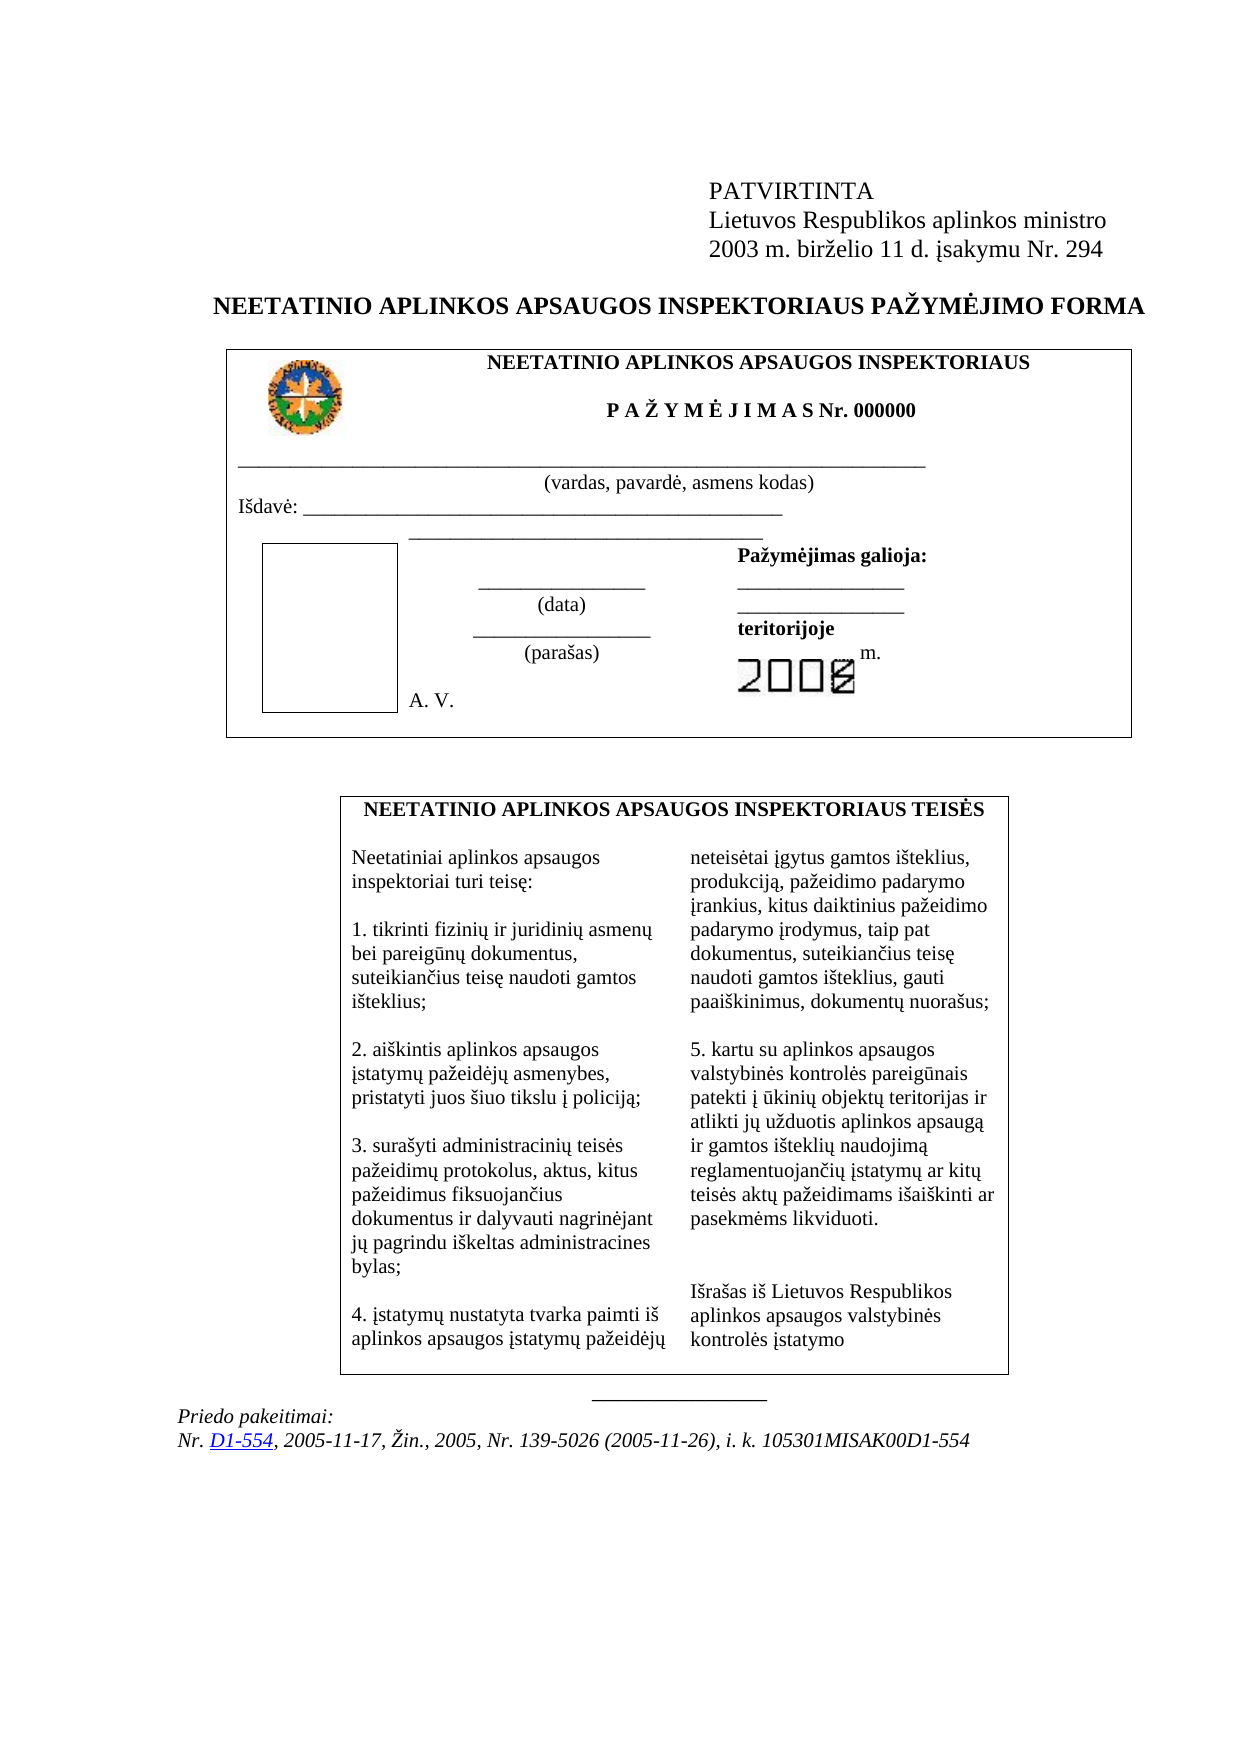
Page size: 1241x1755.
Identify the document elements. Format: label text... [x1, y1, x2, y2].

table_cell [227, 712, 397, 737]
table_cell [1009, 845, 1181, 1278]
table_header [177, 796, 340, 845]
text PATVIRTINTA [177, 176, 1181, 205]
text Lietuvos Respublikos aplinkos ministro [177, 205, 1181, 234]
text Nr. D1-554, 2005-11-17, Žin., 2005, Nr. 139-5026 (2005-11-26), i. k. 105301MISAK00D1-554 [177, 1428, 1181, 1452]
table_cell [397, 712, 726, 737]
table_header [227, 350, 391, 446]
table_cell [263, 518, 397, 542]
table_cell [227, 518, 263, 542]
table_cell ________________ (data) _________________ (parašas) A. V. [398, 543, 726, 712]
table_cell Neetatiniai aplinkos apsaugos inspektoriai turi teisę: 1. tikrinti fizinių ir juridinių asmenų bei pareigūnų dokumentus, suteikiančius teisę naudoti gamtos išteklius; 2. aiškintis aplinkos apsaugos įstatymų pažeidėjų asmenybes, pristatyti juos šiuo tikslu į policiją; 3. surašyti administracinių teisės pažeidimų protokolus, aktus, kitus pažeidimus fiksuojančius dokumentus ir dalyvauti nagrinėjant jų pagrindu iškeltas administracines bylas; 4. įstatymų nustatyta tvarka paimti iš aplinkos apsaugos įstatymų pažeidėjų [341, 845, 679, 1374]
table_header [1009, 796, 1181, 845]
table_cell [177, 712, 226, 737]
table_cell [1132, 518, 1181, 542]
table_cell [726, 712, 1131, 737]
text Priedo pakeitimai: [177, 1404, 1181, 1428]
table_cell [1132, 543, 1181, 712]
table_header NEETATINIO APLINKOS APSAUGOS INSPEKTORIAUS P A Ž Y M Ė J I M A S Nr. 000000 [391, 350, 1131, 446]
table_cell __________________________________________________________________ (vardas, pavardė, asmens kodas) Išdavė: ______________________________________________ [227, 446, 1131, 518]
table_header NEETATINIO APLINKOS APSAUGOS INSPEKTORIAUS TEISĖS [341, 797, 1008, 845]
table_cell Išrašas iš Lietuvos Respublikos aplinkos apsaugos valstybinės kontrolės įstatymo [679, 1278, 1008, 1374]
table_cell __________________________________ [397, 518, 1131, 542]
table_cell [177, 446, 226, 518]
table_cell neteisėtai įgytus gamtos išteklius, produkciją, pažeidimo padarymo įrankius, kitus daiktinius pažeidimo padarymo įrodymus, taip pat dokumentus, suteikiančius teisę naudoti gamtos išteklius, gauti paaiškinimus, dokumentų nuorašus; 5. kartu su aplinkos apsaugos valstybinės kontrolės pareigūnais patekti į ūkinių objektų teritorijas ir atlikti jų užduotis aplinkos apsaugą ir gamtos išteklių naudojimą reglamentuojančių įstatymų ar kitų teisės aktų pažeidimams išaiškinti ar pasekmėms likviduoti. [679, 845, 1008, 1278]
table_cell [177, 543, 226, 712]
table_cell [177, 845, 340, 1278]
table_cell [177, 1278, 340, 1374]
table_cell [227, 543, 262, 712]
text ______________ [177, 1375, 1181, 1404]
table_header [177, 349, 226, 446]
table_cell [177, 518, 226, 542]
table_cell [1009, 1278, 1181, 1374]
table_cell [1132, 712, 1181, 737]
table_header [1132, 349, 1181, 446]
table_cell [1132, 446, 1181, 518]
text NEETATINIO APLINKOS APSAUGOS INSPEKTORIAUS PAŽYMĖJIMO FORMA [177, 291, 1181, 320]
table_cell [263, 544, 397, 712]
text 2003 m. birželio 11 d. įsakymu Nr. 294 [177, 234, 1181, 263]
table_cell Pažymėjimas galioja: ________________ ________________ teritorijoje m. [726, 543, 1131, 712]
